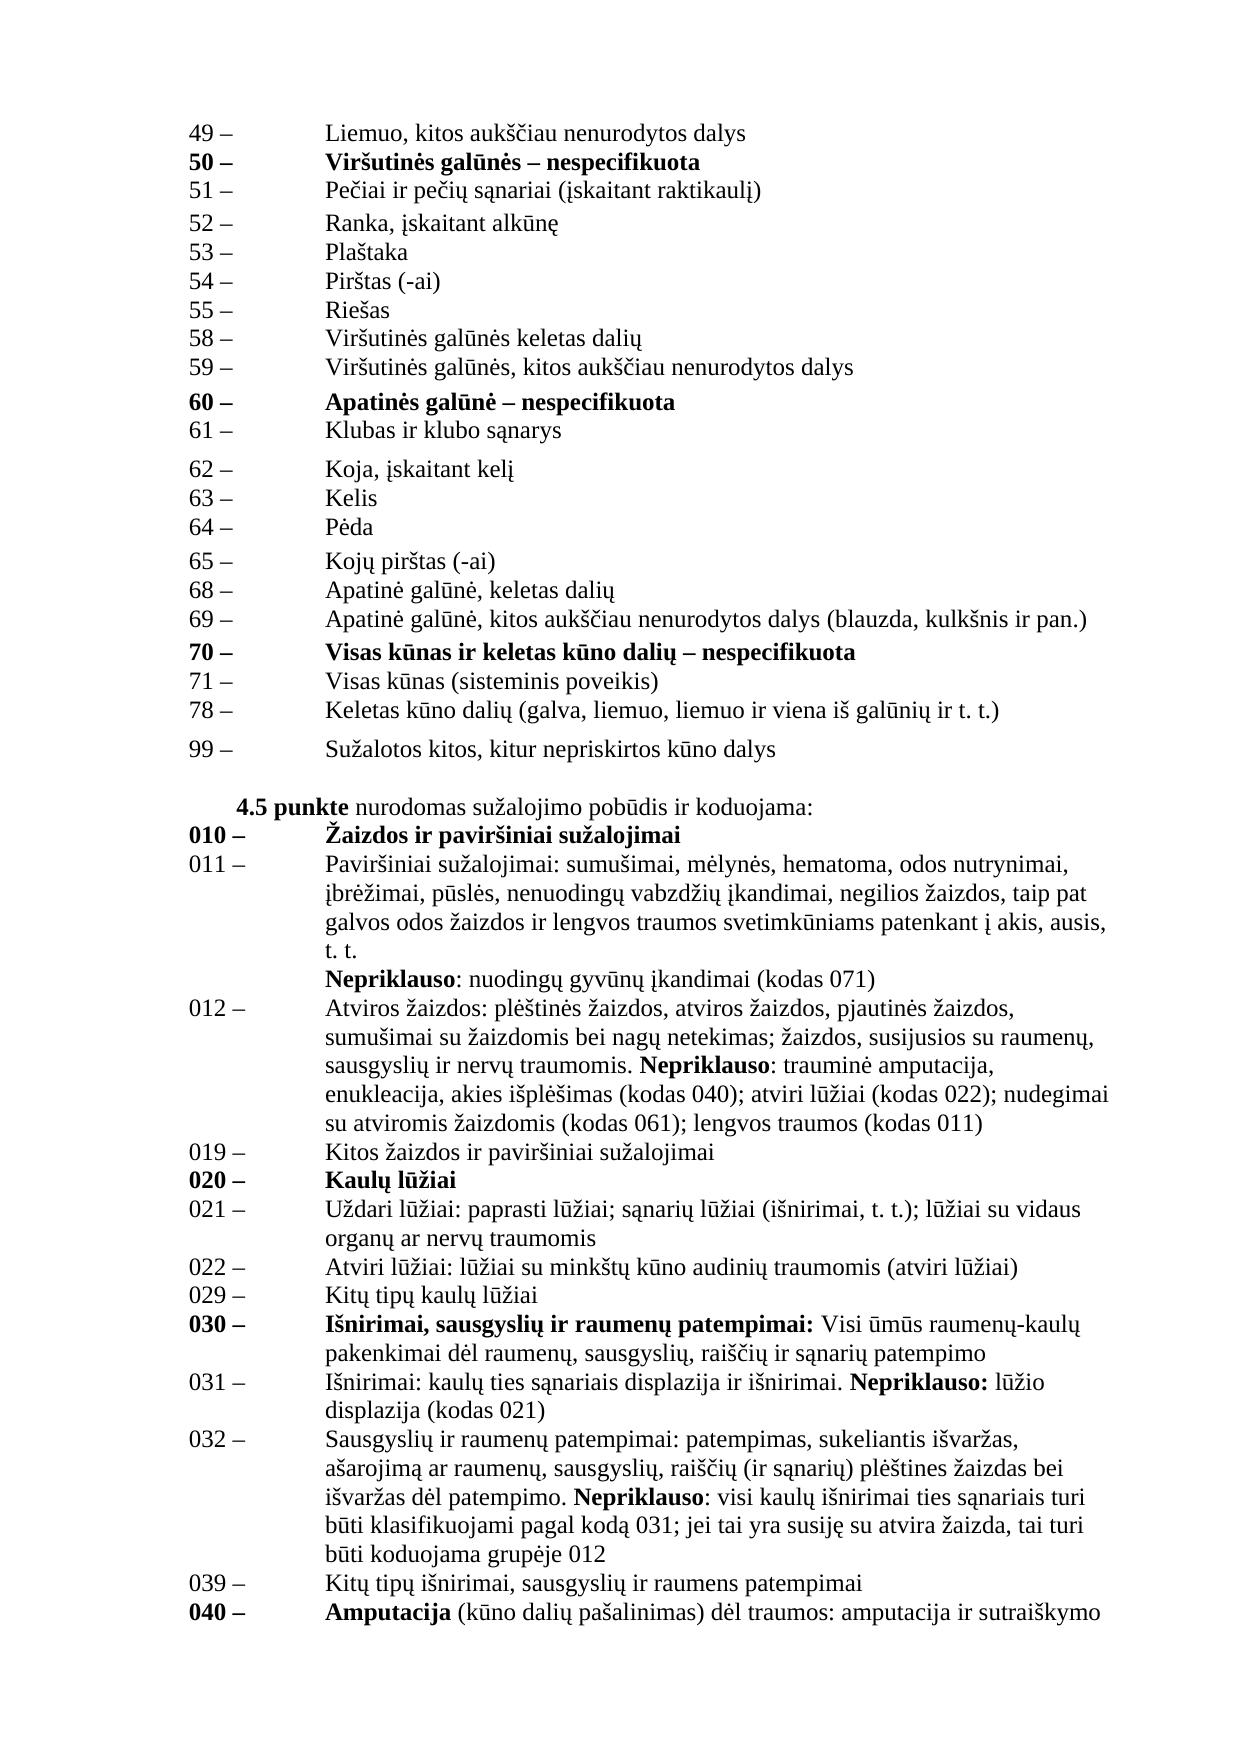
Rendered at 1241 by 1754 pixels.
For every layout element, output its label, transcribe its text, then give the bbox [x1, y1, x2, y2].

table_cell Visas kūnas (sisteminis poveikis) [314, 666, 1122, 695]
table_cell 78 – [177, 695, 313, 734]
table_cell Visas kūnas ir keletas kūno dalių – nespecifikuota [314, 637, 1122, 666]
table_cell Atviros žaizdos: plėštinės žaizdos, atviros žaizdos, pjautinės žaizdos, sumušimai su žaizdomis bei nagų netekimas; žaizdos, susijusios su raumenų, sausgyslių ir nervų traumomis. Nepriklauso: trauminė amputacija, enukleacija, akies išplėšimas (kodas 040); atviri lūžiai (kodas 022); nudegimai su atviromis žaizdomis (kodas 061); lengvos traumos (kodas 011) [314, 993, 1122, 1137]
table_cell 68 – [177, 575, 313, 604]
table_cell 022 – [177, 1252, 313, 1280]
table_cell 61 – [177, 415, 313, 454]
table_cell 49 – [177, 118, 313, 147]
table_cell Kelis [314, 483, 1122, 512]
table_cell Liemuo, kitos aukščiau nenurodytos dalys [314, 118, 1122, 147]
table_cell Riešas [314, 295, 1122, 323]
table_cell Keletas kūno dalių (galva, liemuo, liemuo ir viena iš galūnių ir t. t.) [314, 695, 1122, 734]
table_cell 031 – [177, 1367, 313, 1424]
table_cell Paviršiniai sužalojimai: sumušimai, mėlynės, hematoma, odos nutrynimai, įbrėžimai, pūslės, nenuodingų vabzdžių įkandimai, negilios žaizdos, taip pat galvos odos žaizdos ir lengvos traumos svetimkūniams patenkant į akis, ausis, t. t. Nepriklauso: nuodingų gyvūnų įkandimai (kodas 071) [314, 849, 1122, 993]
table_cell Klubas ir klubo sąnarys [314, 415, 1122, 454]
table_cell 64 – [177, 512, 313, 546]
table_cell Plaštaka [314, 237, 1122, 266]
table_cell Viršutinės galūnės, kitos aukščiau nenurodytos dalys [314, 352, 1122, 387]
table_cell Kojų pirštas (-ai) [314, 546, 1122, 575]
table_cell 62 – [177, 454, 313, 483]
table_cell Kitos žaizdos ir paviršiniai sužalojimai [314, 1137, 1122, 1165]
table_cell Apatinės galūnė – nespecifikuota [314, 387, 1122, 415]
table_cell Kaulų lūžiai [314, 1165, 1122, 1194]
table_cell 63 – [177, 483, 313, 512]
table_header Žaizdos ir paviršiniai sužalojimai [314, 820, 1122, 849]
table_cell Ranka, įskaitant alkūnę [314, 209, 1122, 237]
table_cell Uždari lūžiai: paprasti lūžiai; sąnarių lūžiai (išnirimai, t. t.); lūžiai su vidaus organų ar nervų traumomis [314, 1194, 1122, 1252]
table_cell Pirštas (-ai) [314, 266, 1122, 295]
table_cell Išnirimai, sausgyslių ir raumenų patempimai: Visi ūmūs raumenų-kaulų pakenkimai dėl raumenų, sausgyslių, raiščių ir sąnarių patempimo [314, 1309, 1122, 1367]
table_cell 52 – [177, 209, 313, 237]
table_cell Apatinė galūnė, kitos aukščiau nenurodytos dalys (blauzda, kulkšnis ir pan.) [314, 604, 1122, 637]
table_cell 030 – [177, 1309, 313, 1367]
table_cell Viršutinės galūnės – nespecifikuota [314, 147, 1122, 176]
table_cell 012 – [177, 993, 313, 1137]
table_cell 029 – [177, 1280, 313, 1309]
table_cell 65 – [177, 546, 313, 575]
table_cell 040 – [177, 1597, 313, 1625]
table_cell Pėda [314, 512, 1122, 546]
table_cell 039 – [177, 1568, 313, 1597]
table_cell 51 – [177, 176, 313, 208]
table_cell 50 – [177, 147, 313, 176]
table_cell Sužalotos kitos, kitur nepriskirtos kūno dalys [314, 734, 1122, 763]
table_cell 59 – [177, 352, 313, 387]
table_cell Apatinė galūnė, keletas dalių [314, 575, 1122, 604]
table_cell 58 – [177, 324, 313, 352]
table_cell Kitų tipų išnirimai, sausgyslių ir raumens patempimai [314, 1568, 1122, 1597]
table_cell Išnirimai: kaulų ties sąnariais displazija ir išnirimai. Nepriklauso: lūžio displazija (kodas 021) [314, 1367, 1122, 1424]
table_cell 53 – [177, 237, 313, 266]
table_cell Sausgyslių ir raumenų patempimai: patempimas, sukeliantis išvaržas, ašarojimą ar raumenų, sausgyslių, raiščių (ir sąnarių) plėštines žaizdas bei išvaržas dėl patempimo. Nepriklauso: visi kaulų išnirimai ties sąnariais turi būti klasifikuojami pagal kodą 031; jei tai yra susiję su atvira žaizda, tai turi būti koduojama grupėje 012 [314, 1424, 1122, 1568]
table_cell Koja, įskaitant kelį [314, 454, 1122, 483]
table_cell 032 – [177, 1424, 313, 1568]
table_header 010 – [177, 820, 313, 849]
table_cell 019 – [177, 1137, 313, 1165]
table_cell 71 – [177, 666, 313, 695]
table_cell Atviri lūžiai: lūžiai su minkštų kūno audinių traumomis (atviri lūžiai) [314, 1252, 1122, 1280]
table_cell 70 – [177, 637, 313, 666]
table_cell 55 – [177, 295, 313, 323]
table_cell Kitų tipų kaulų lūžiai [314, 1280, 1122, 1309]
table_cell Viršutinės galūnės keletas dalių [314, 324, 1122, 352]
table_cell Pečiai ir pečių sąnariai (įskaitant raktikaulį) [314, 176, 1122, 208]
table_cell 021 – [177, 1194, 313, 1252]
table_cell 99 – [177, 734, 313, 763]
table_cell 54 – [177, 266, 313, 295]
table_cell Amputacija (kūno dalių pašalinimas) dėl traumos: amputacija ir sutraiškymo [314, 1597, 1122, 1625]
text 4.5 punkte nurodomas sužalojimo pobūdis ir koduojama: [177, 792, 1122, 820]
table_cell 020 – [177, 1165, 313, 1194]
table_cell 011 – [177, 849, 313, 993]
table_cell 60 – [177, 387, 313, 415]
table_cell 69 – [177, 604, 313, 637]
